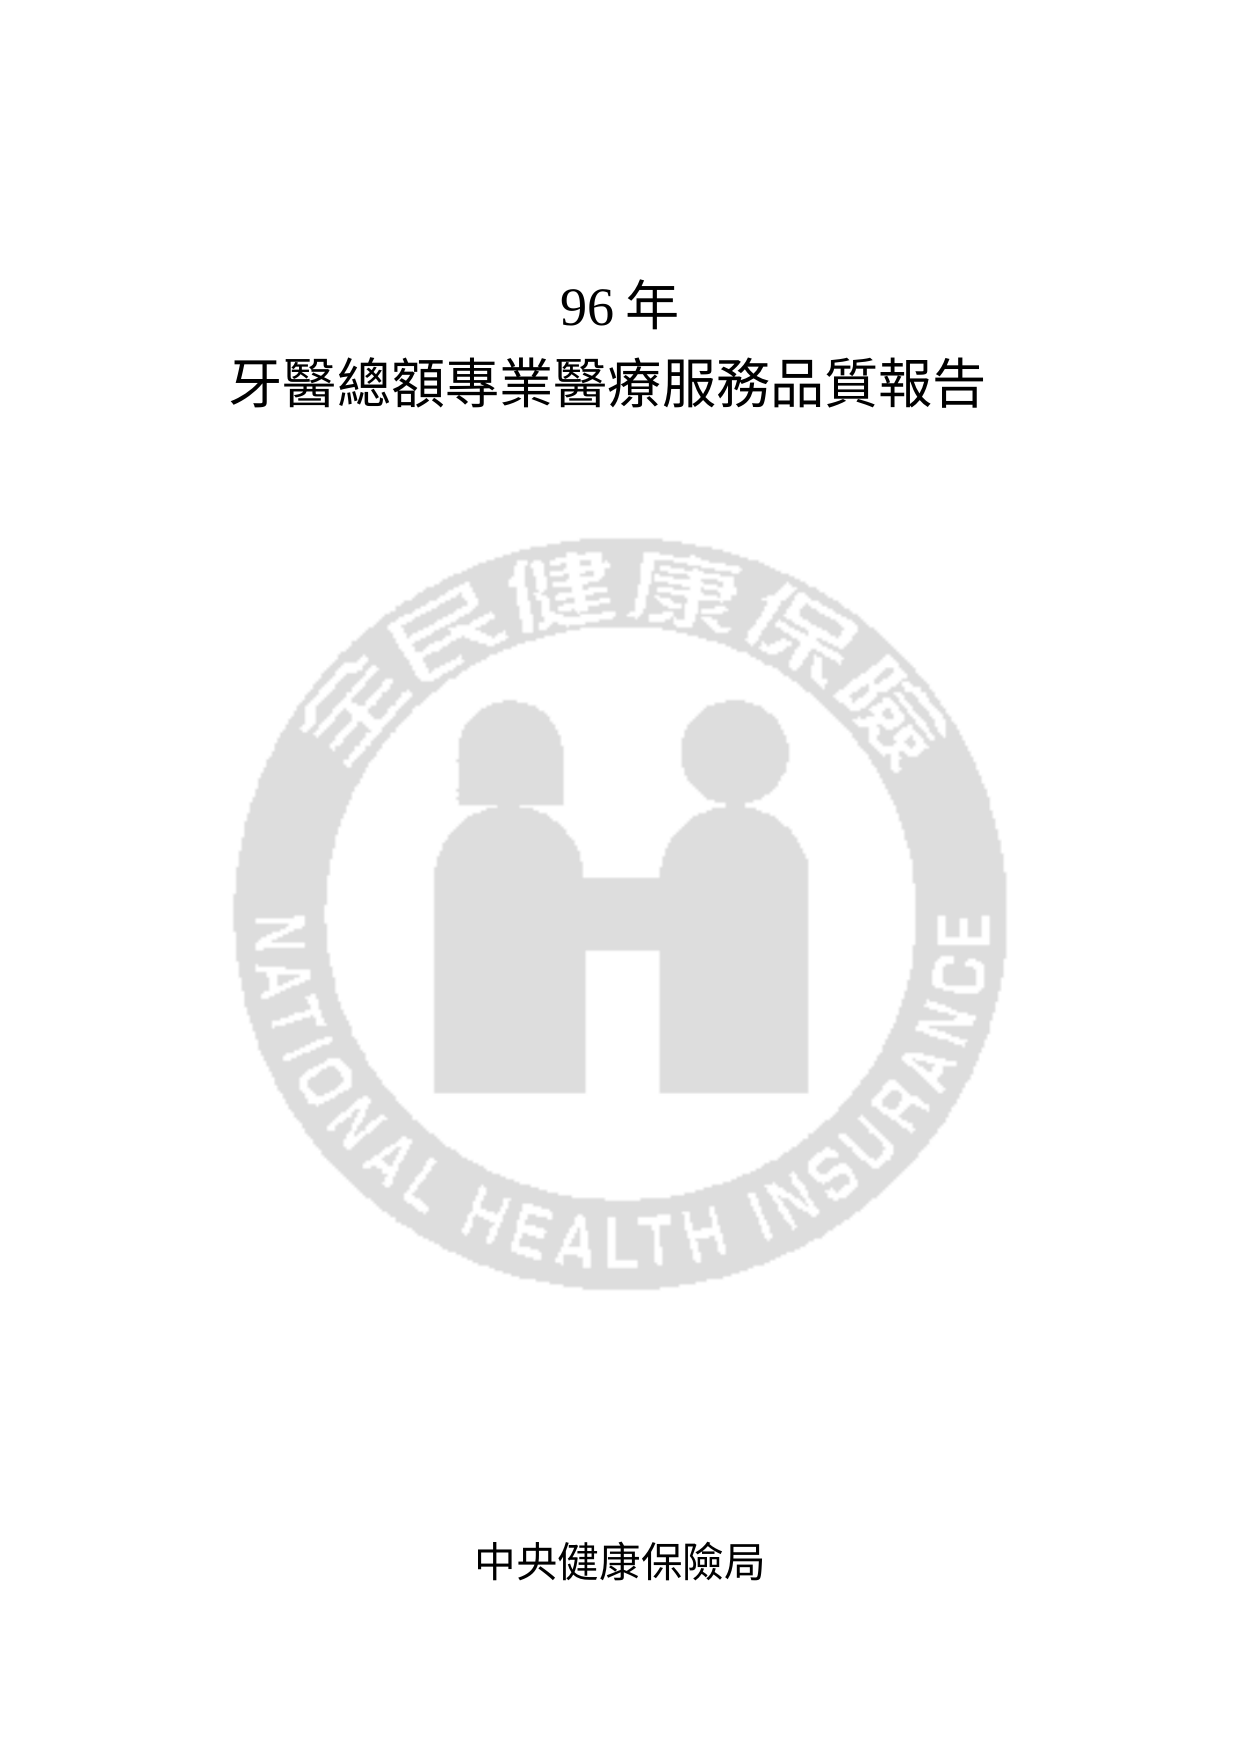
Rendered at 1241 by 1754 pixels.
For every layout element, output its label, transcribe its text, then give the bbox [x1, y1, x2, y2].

text 牙醫總額專業醫療服務品質報告 [93, 341, 1122, 419]
text 中央健康保險局 [118, 1529, 1122, 1590]
text 96年 [118, 263, 1122, 341]
